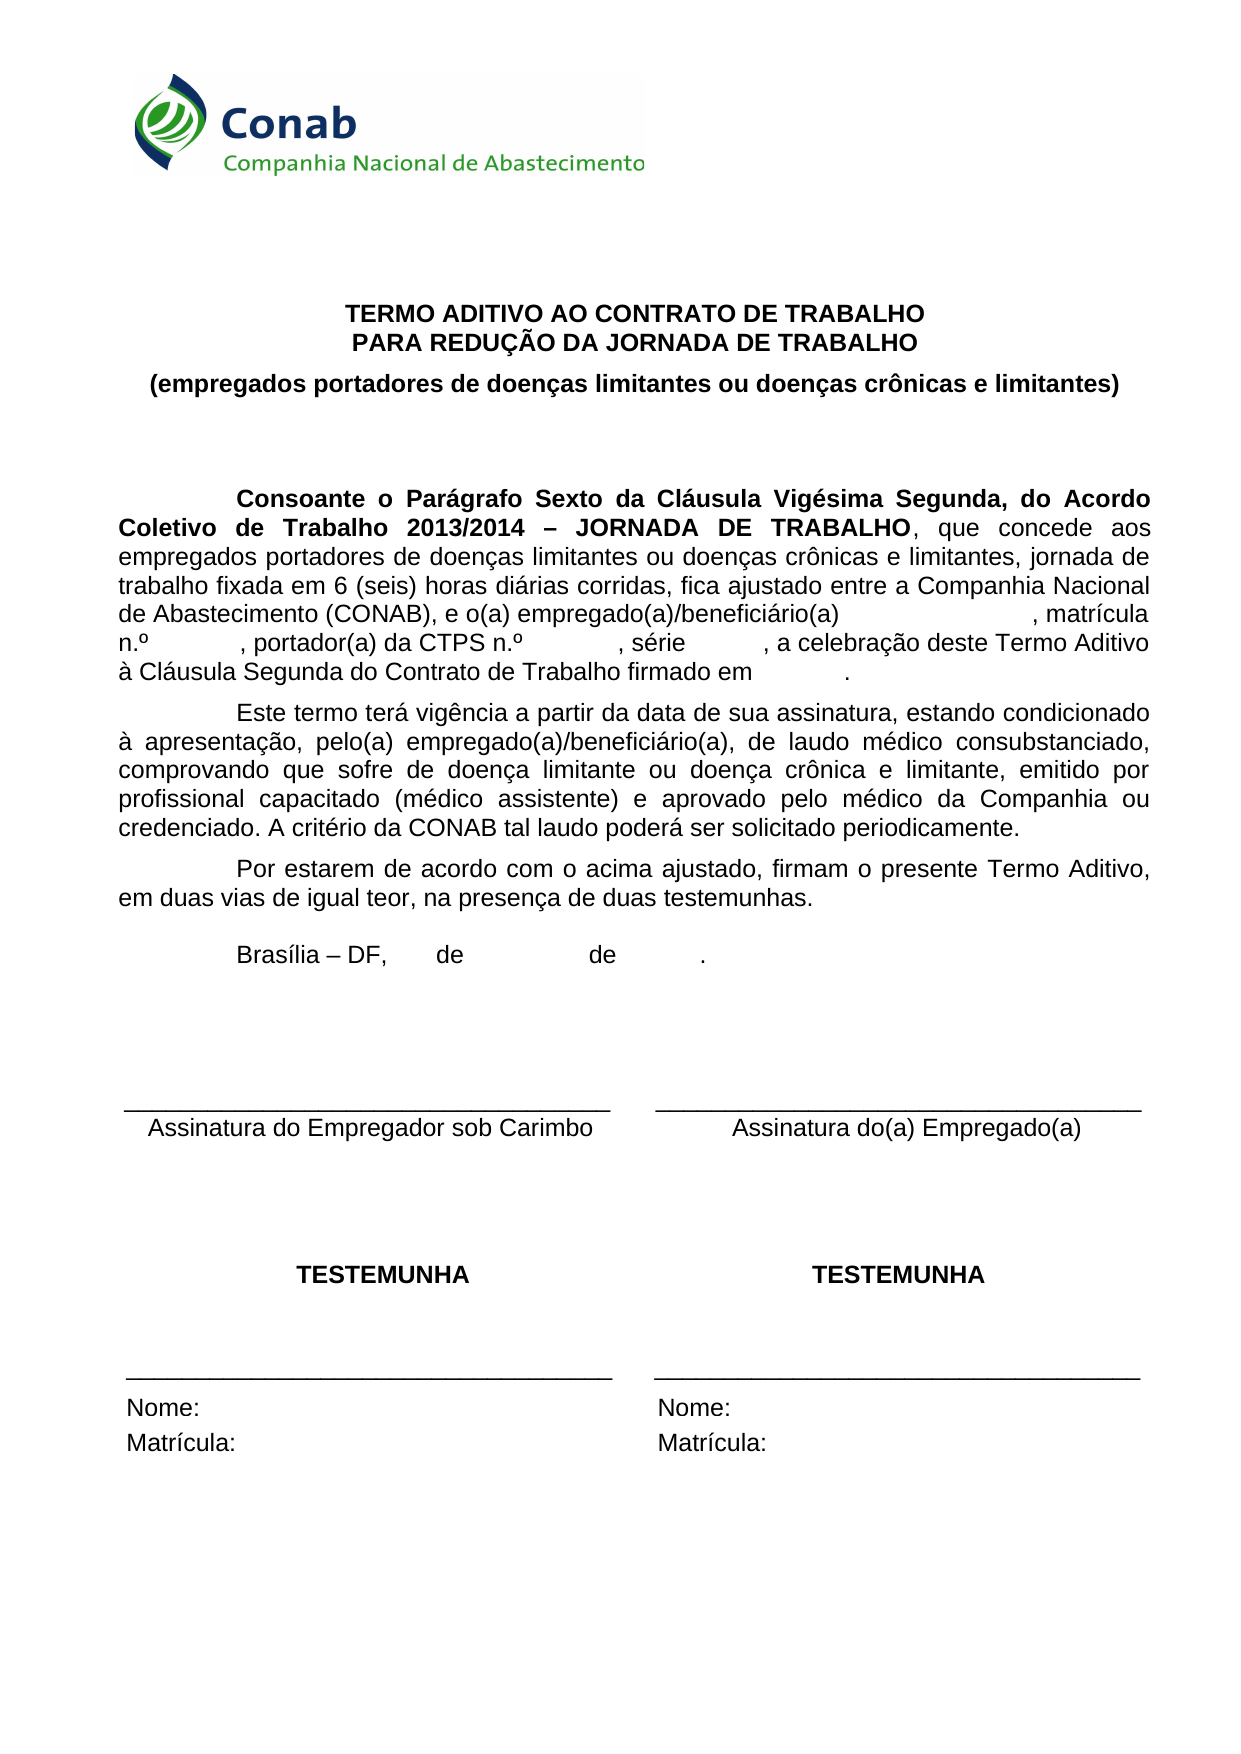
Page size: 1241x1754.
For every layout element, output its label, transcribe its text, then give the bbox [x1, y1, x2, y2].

text (empregados portadores de doenças limitantes ou doenças crônicas e limitantes) [118, 369, 1152, 398]
text Assinatura do Empregador sob Carimbo Assinatura do(a) Empregado(a) [118, 1113, 1152, 1142]
table_header TESTEMUNHA [647, 1257, 1150, 1292]
table_cell ___________________________________ [647, 1292, 1150, 1381]
text Consoante o Parágrafo Sexto da Cláusula Vigésima Segunda, do Acordo Coletivo de Trabalho 2013/2014 – JORNADA DE TRABALHO, que concede aos empregados portadores de doenças limitantes ou doenças crônicas e limitantes, jornada de trabalho fixada em 6 (seis) horas diárias corridas, fica ajustado entre a Companhia Nacional de Abastecimento (CONAB), e o(a) empregado(a)/beneficiário(a) , matrícula n.º , portador(a) da CTPS n.º , série , a celebração deste Termo Aditivo à Cláusula Segunda do Contrato de Trabalho firmado em . [118, 484, 1152, 686]
text ___________________________________ ___________________________________ [118, 1084, 1152, 1113]
table_header TESTEMUNHA [119, 1257, 647, 1292]
table_cell ___________________________________ [119, 1292, 647, 1381]
table_cell Matrícula: [647, 1416, 1150, 1451]
table_cell Matrícula: [119, 1416, 647, 1451]
subtitle PARA REDUÇÃO DA JORNADA DE TRABALHO [118, 328, 1152, 357]
table_cell Nome: [119, 1381, 647, 1416]
picture [134, 74, 645, 176]
subtitle TERMO ADITIVO AO CONTRATO DE TRABALHO [118, 299, 1152, 328]
text Por estarem de acordo com o acima ajustado, firmam o presente Termo Aditivo, em duas vias de igual teor, na presença de duas testemunhas. [118, 854, 1152, 912]
subtitle Brasília – DF, de de . [118, 940, 1152, 969]
table_cell Nome: [647, 1381, 1150, 1416]
text Este termo terá vigência a partir da data de sua assinatura, estando condicionado à apresentação, pelo(a) empregado(a)/beneficiário(a), de laudo médico consubstanciado, comprovando que sofre de doença limitante ou doença crônica e limitante, emitido por profissional capacitado (médico assistente) e aprovado pelo médico da Companhia ou credenciado. A critério da CONAB tal laudo poderá ser solicitado periodicamente. [118, 698, 1152, 842]
